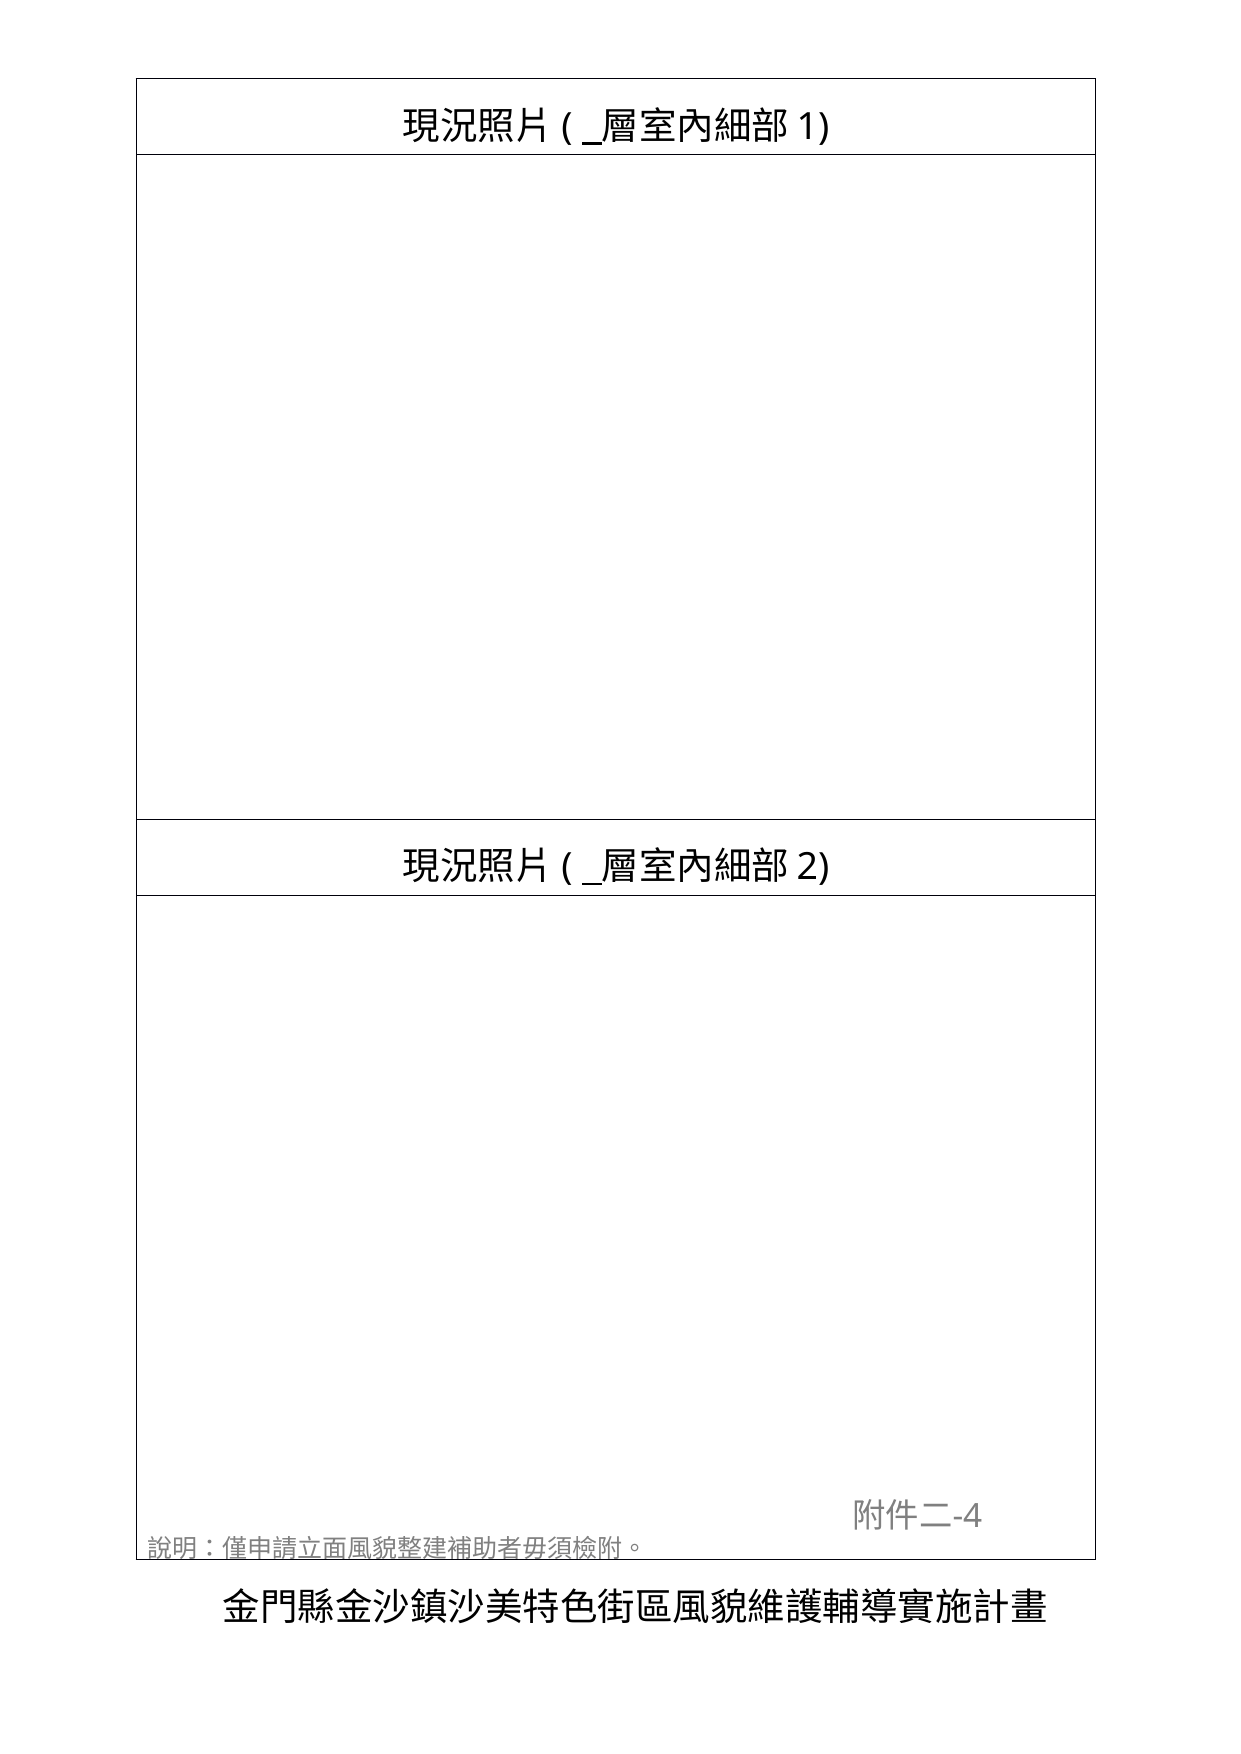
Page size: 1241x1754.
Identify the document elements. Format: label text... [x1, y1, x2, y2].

table_cell 現況照片 ( 層室內細部2) [137, 820, 1095, 894]
table_header 現況照片 ( 層室內細部1) [137, 79, 1095, 154]
text 附件二-4 [836, 1489, 998, 1537]
text 金門縣金沙鎮沙美特色街區風貌維護輔導實施計畫 [148, 1560, 1122, 1635]
table_cell 說明：僅申請立面風貌整建補助者毋須檢附。 [137, 896, 1095, 1559]
table_cell [137, 155, 1095, 818]
